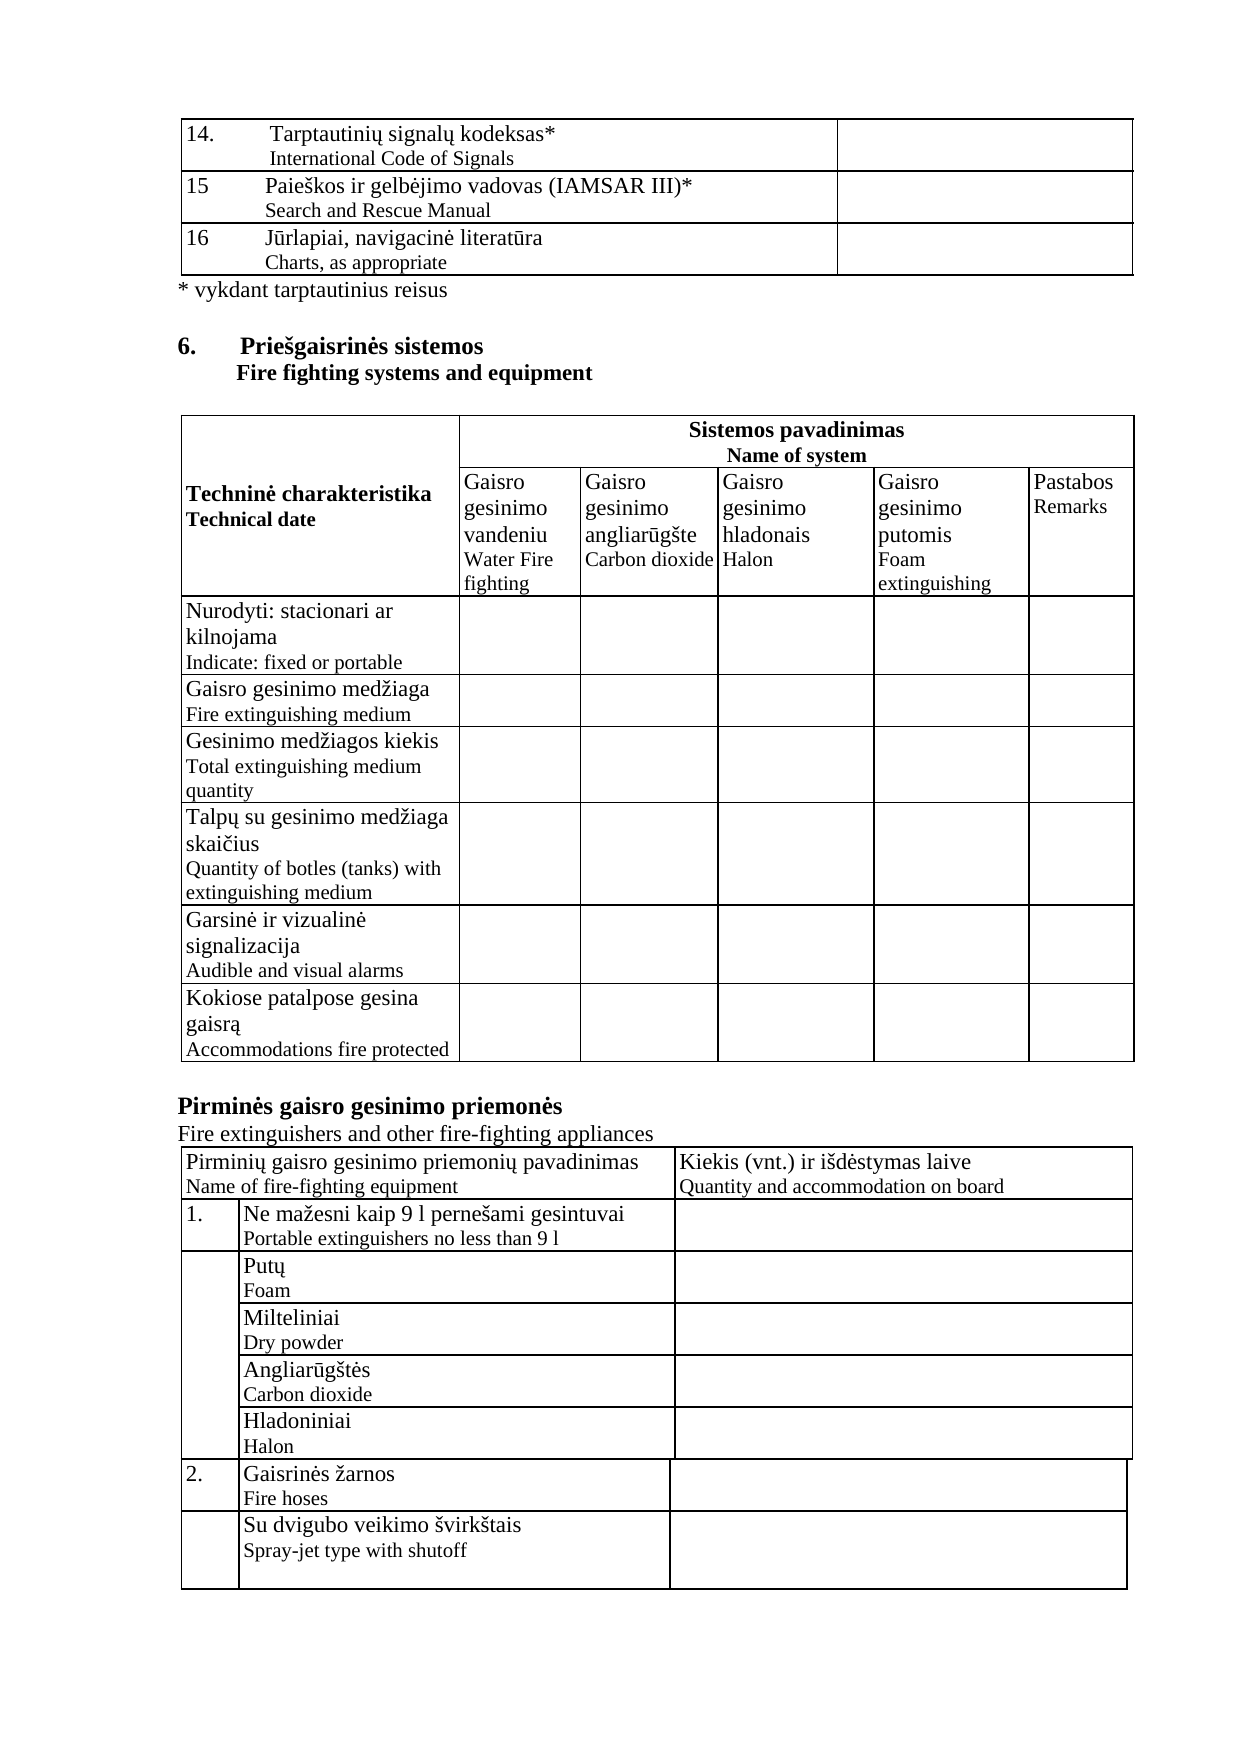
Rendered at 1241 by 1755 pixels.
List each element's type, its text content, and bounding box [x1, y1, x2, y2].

table_cell [719, 597, 873, 674]
table_cell [460, 727, 580, 802]
table_cell [719, 727, 873, 802]
text Pirminės gaisro gesinimo priemonės [177, 1091, 1122, 1120]
table_cell [460, 597, 580, 674]
table_cell [581, 984, 717, 1061]
table_cell [676, 1304, 1132, 1354]
table_cell [460, 803, 580, 904]
table_cell [1030, 984, 1133, 1061]
table_cell [1128, 1486, 1132, 1510]
table_cell [671, 1460, 1126, 1510]
table_cell [719, 906, 873, 982]
table_cell Gaisro gesinimo hladonais Halon [719, 468, 873, 595]
text Fire fighting systems and equipment [236, 359, 1122, 386]
table_cell [838, 120, 1132, 170]
table_cell [838, 224, 1132, 274]
table_cell [875, 906, 1028, 982]
text 6. Priešgaisrinės sistemos [177, 331, 1122, 359]
table_cell [671, 1512, 1126, 1588]
table_cell [1030, 727, 1133, 802]
table_cell [581, 597, 717, 674]
table_cell [1030, 597, 1133, 674]
table_cell [182, 1252, 238, 1458]
table_cell Pastabos Remarks [1030, 468, 1133, 595]
table_cell [460, 906, 580, 982]
table_cell [460, 984, 580, 1061]
table_cell [1030, 803, 1133, 904]
table_cell [460, 675, 580, 726]
text * vykdant tarptautinius reisus [177, 276, 1122, 302]
table_cell 14. [182, 120, 265, 170]
table_cell [676, 1200, 1132, 1250]
table_cell [1128, 1538, 1132, 1588]
table_cell 2. [182, 1460, 238, 1510]
table_cell 1. [182, 1200, 238, 1250]
table_cell [875, 803, 1028, 904]
table_cell [719, 803, 873, 904]
table_header Techninė charakteristika Technical date [182, 416, 459, 595]
text Fire extinguishers and other fire-fighting appliances [177, 1120, 1122, 1146]
table_cell [676, 1408, 1132, 1458]
table_cell [182, 1512, 238, 1588]
table_cell [838, 172, 1132, 222]
table_cell [719, 984, 873, 1061]
table_cell [676, 1356, 1132, 1406]
table_cell 16 [182, 224, 261, 274]
table_cell [581, 727, 717, 802]
table_cell [875, 597, 1028, 674]
table_cell [875, 984, 1028, 1061]
table_cell [1030, 906, 1133, 982]
table_cell [719, 675, 873, 726]
table_cell [875, 675, 1028, 726]
table_cell 15 [182, 172, 261, 222]
table_cell [581, 675, 717, 726]
table_cell [875, 727, 1028, 802]
table_cell [676, 1252, 1132, 1302]
table_cell Gaisro gesinimo angliarūgšte Carbon dioxide [581, 468, 717, 595]
table_cell [1030, 675, 1133, 726]
table_cell [581, 803, 717, 904]
table_cell [581, 906, 717, 982]
